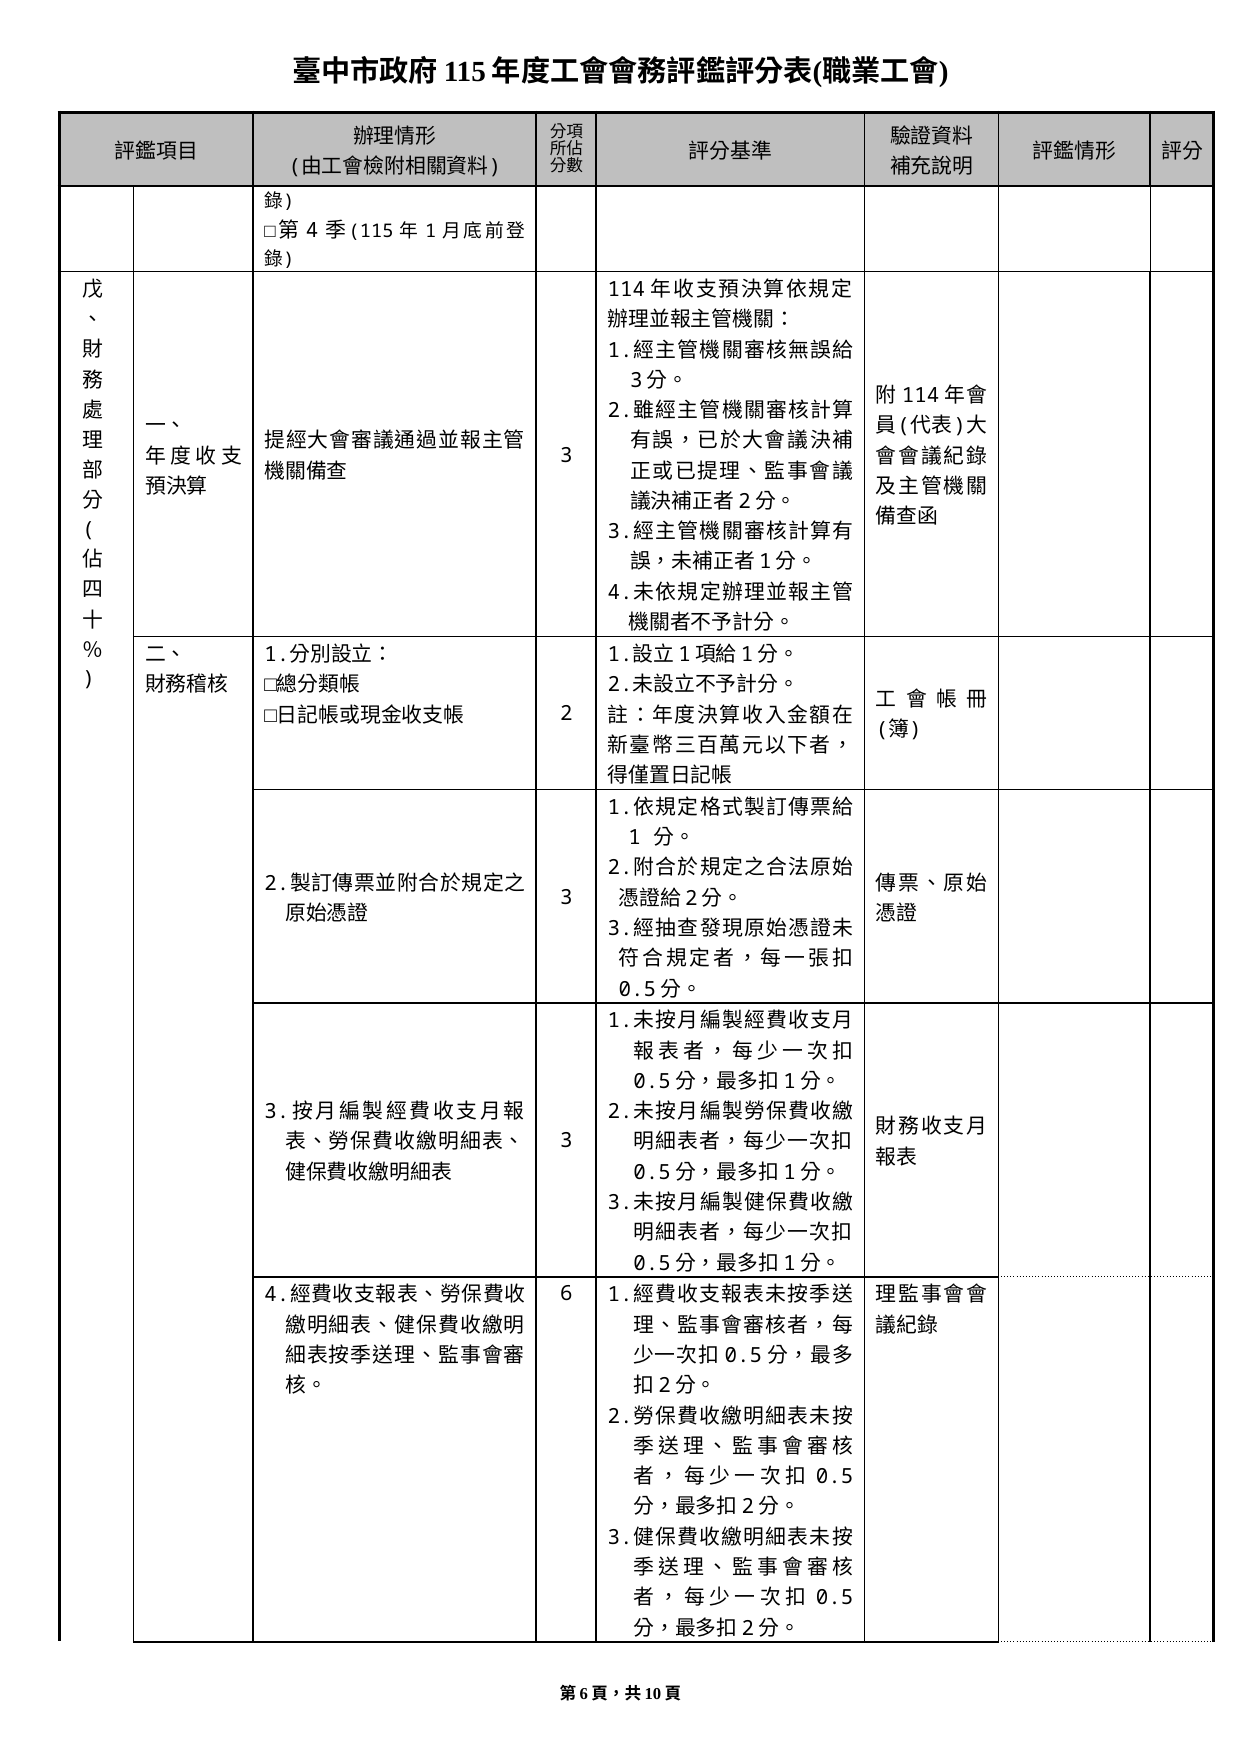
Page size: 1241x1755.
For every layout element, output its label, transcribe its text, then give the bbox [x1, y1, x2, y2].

table_cell 3 [537, 1004, 595, 1276]
table_cell 2.製訂傳票並附合於規定之原始憑證 [254, 790, 535, 1002]
table_cell [134, 187, 252, 271]
table_cell [999, 790, 1149, 1002]
table_header 評分基準 [597, 114, 864, 185]
table_cell [865, 187, 998, 271]
table_header 分項 所佔 分數 [537, 114, 595, 185]
table_cell [1151, 1276, 1212, 1641]
table_header 辦理情形 (由工會檢附相關資料) [254, 114, 535, 185]
table_cell [1151, 187, 1212, 271]
table_cell 3.按月編製經費收支月報表、勞保費收繳明細表、健保費收繳明細表 [254, 1004, 535, 1276]
table_cell 1.分別設立： □總分類帳 □日記帳或現金收支帳 [254, 637, 535, 788]
table_cell [61, 187, 133, 271]
table_cell 戊、財務處理部分(佔四十％) [61, 272, 133, 1641]
table_cell [999, 1004, 1149, 1276]
table_cell 經費收支報表未按季送理、監事會審核者，每少一次扣0.5分，最多扣2分。 勞保費收繳明細表未按季送理、監事會審核者，每少一次扣0.5分，最多扣2分。 健保費收繳明細表未按季送理、監事會審核者，每少一次扣0.5分，最多扣2分。 [597, 1278, 864, 1641]
table_cell [999, 272, 1149, 636]
table_cell 3 [537, 272, 595, 636]
table_cell 提經大會審議通過並報主管機關備查 [254, 272, 535, 636]
table_header 評鑑項目 [61, 114, 252, 185]
table_cell 理監事會會議紀錄 [865, 1278, 998, 1641]
table_cell 6 [537, 1278, 595, 1641]
table_cell 財務收支月報表 [865, 1004, 998, 1276]
table_cell 2 [537, 637, 595, 788]
table_cell 錄) □第4季(115年1月底前登錄) [254, 187, 535, 271]
table_cell 4.經費收支報表、勞保費收繳明細表、健保費收繳明細表按季送理、監事會審核。 [254, 1278, 535, 1641]
table_cell 傳票、原始憑證 [865, 790, 998, 1002]
table_cell 一、 年度收支預決算 [134, 272, 252, 636]
table_cell 二、 財務稽核 [134, 637, 252, 1641]
table_header 評分 [1151, 114, 1212, 185]
table_cell [1151, 272, 1212, 636]
table_cell 附114年會員(代表)大會會議紀錄及主管機關備查函 [865, 272, 998, 636]
table_cell [999, 637, 1149, 788]
table_cell 1.依規定格式製訂傳票給1 分。 2.附合於規定之合法原始憑證給2分。 3.經抽查發現原始憑證未符合規定者，每一張扣0.5分。 [597, 790, 864, 1002]
table_cell 3 [537, 790, 595, 1002]
table_cell [999, 1276, 1149, 1641]
table_cell [1151, 790, 1212, 1002]
table_cell 1.設立1項給1分。 2.未設立不予計分。 註：年度決算收入金額在新臺幣三百萬元以下者，得僅置日記帳 [597, 637, 864, 788]
table_header 驗證資料 補充說明 [865, 114, 998, 185]
table_cell 工會帳冊(簿) [865, 637, 998, 788]
table_cell 114年收支預決算依規定辦理並報主管機關： 1.經主管機關審核無誤給3分。 2.雖經主管機關審核計算有誤，已於大會議決補正或已提理、監事會議議決補正者2分。 3.經主管機關審核計算有誤，未補正者1分。 4.未依規定辦理並報主管機關者不予計分。 [597, 272, 864, 636]
table_cell [597, 187, 864, 271]
table_cell [537, 187, 595, 271]
table_cell 1.未按月編製經費收支月報表者，每少一次扣0.5分，最多扣1分。 2.未按月編製勞保費收繳明細表者，每少一次扣0.5分，最多扣1分。 3.未按月編製健保費收繳明細表者，每少一次扣0.5分，最多扣1分。 [597, 1004, 864, 1276]
table_cell [1151, 1004, 1212, 1276]
table_cell [1151, 637, 1212, 788]
table_cell [999, 187, 1150, 271]
table_header 評鑑情形 [999, 114, 1149, 185]
